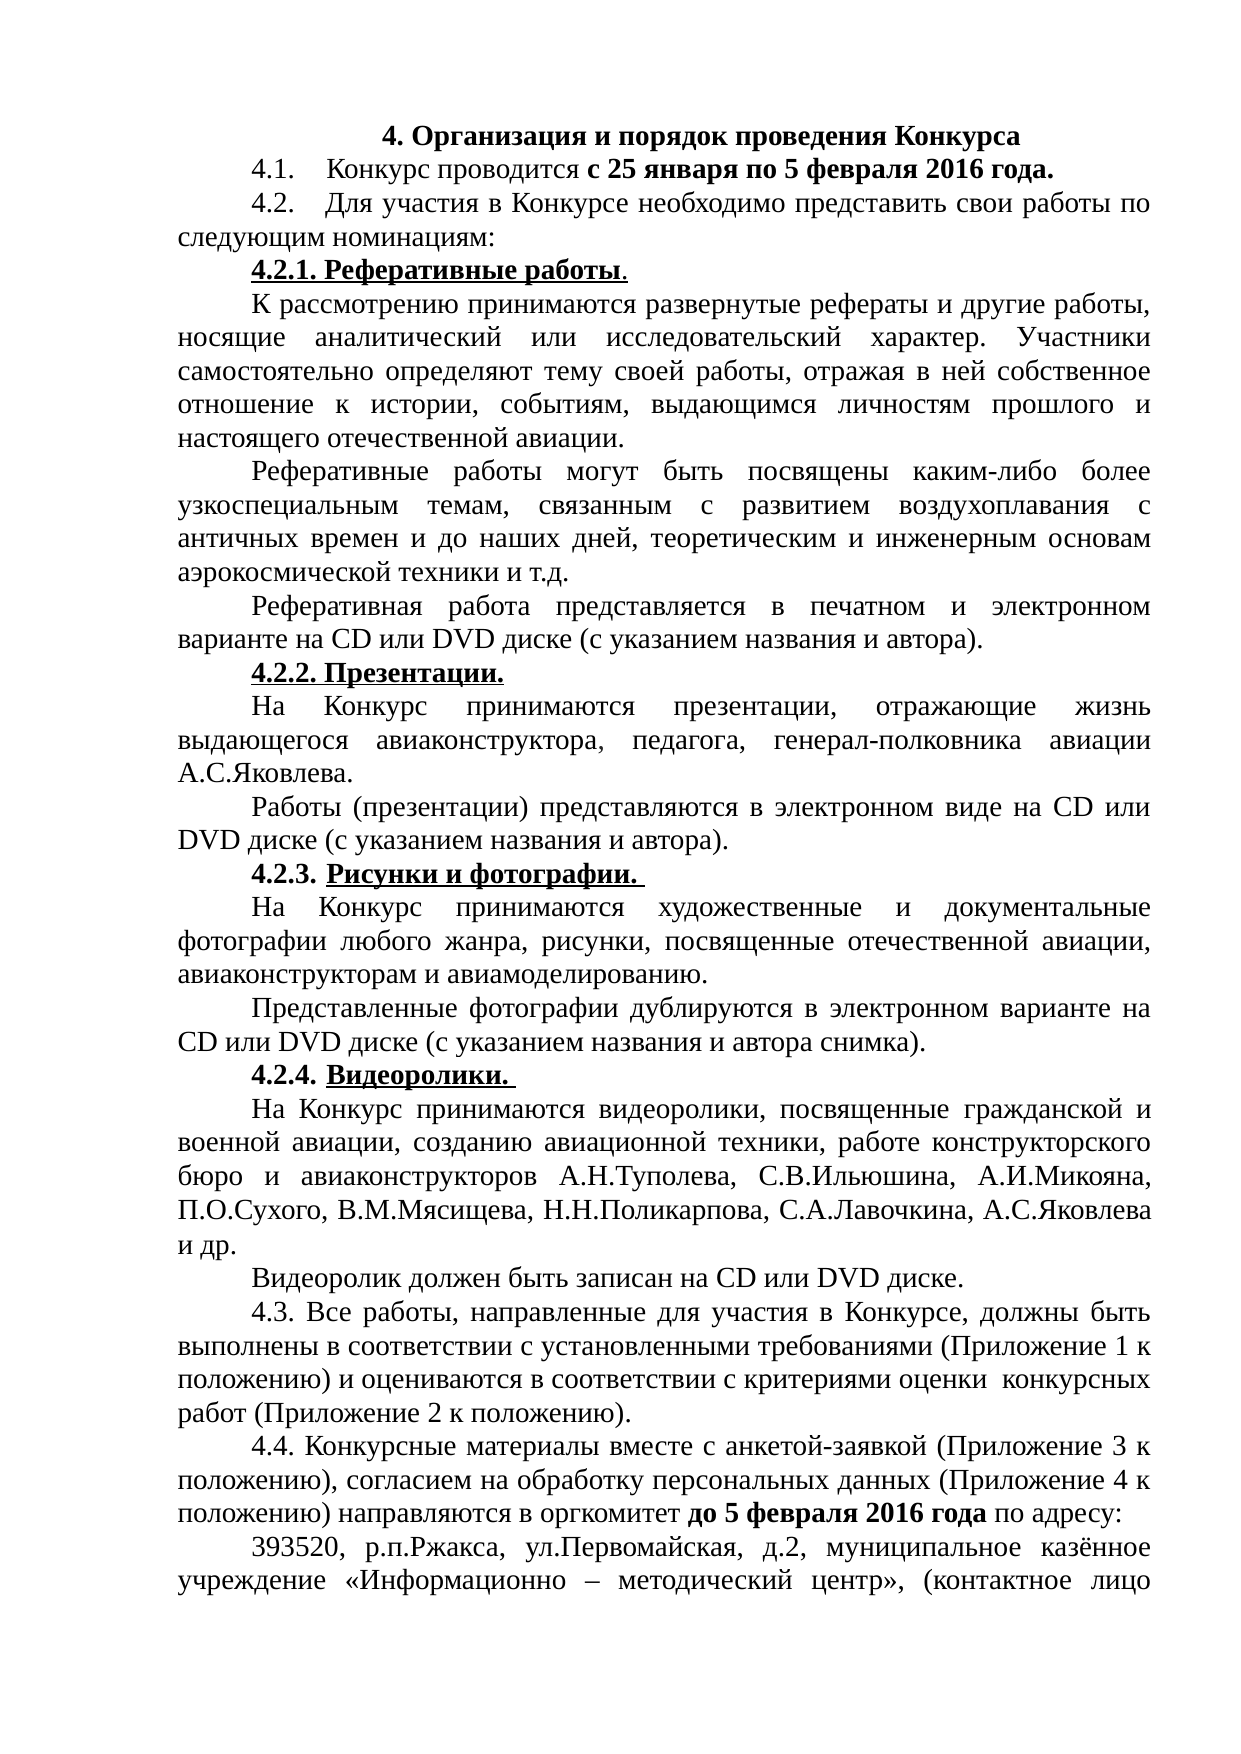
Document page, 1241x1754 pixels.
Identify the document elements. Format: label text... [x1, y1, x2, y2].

text 4.3. Все работы, направленные для участия в Конкурсе, должны быть выполнены в соответствии с установленными требованиями (Приложение 1 к положению) и оцениваются в соответствии с критериями оценки конкурсных работ (Приложение 2 к положению). [177, 1294, 1152, 1428]
list Конкурс проводится с 25 января по 5 февраля 2016 года. [251, 152, 1152, 185]
text 393520, р.п.Ржакса, ул.Первомайская, д.2, муниципальное казённое учреждение «Информационно – методический центр», (контактное лицо [177, 1529, 1152, 1596]
text На Конкурс принимаются художественные и документальные фотографии любого жанра, рисунки, посвященные отечественной авиации, авиаконструкторам и авиамоделированию. [177, 889, 1152, 990]
text 4.2.1. Реферативные работы. [177, 252, 1152, 286]
list Видеоролики. [251, 1057, 1152, 1091]
list Реферативные работы могут быть посвящены каким-либо более узкоспециальным темам, связанным с развитием воздухоплавания с античных времен и до наших дней, теоретическим и инженерным основам аэрокосмической техники и т.д. [177, 453, 1152, 588]
text Работы (презентации) представляются в электронном виде на CD или DVD диске (с указанием названия и автора). [177, 789, 1152, 856]
text На Конкурс принимаются видеоролики, посвященные гражданской и военной авиации, созданию авиационной техники, работе конструкторского бюро и авиаконструкторов А.Н.Туполева, С.В.Ильюшина, А.И.Микояна, П.О.Сухого, В.М.Мясищева, Н.Н.Поликарпова, С.А.Лавочкина, А.С.Яковлева и др. [177, 1091, 1152, 1261]
list На Конкурс принимаются презентации, отражающие жизнь выдающегося авиаконструктора, педагога, генерал-полковника авиации А.С.Яковлева. [177, 688, 1152, 789]
list Для участия в Конкурсе необходимо представить свои работы по следующим номинациям: [177, 185, 1152, 252]
text К рассмотрению принимаются развернутые рефераты и другие работы, носящие аналитический или исследовательский характер. Участники самостоятельно определяют тему своей работы, отражая в ней собственное отношение к истории, событиям, выдающимся личностям прошлого и настоящего отечественной авиации. [177, 286, 1152, 453]
list 4. Организация и порядок проведения Конкурса [177, 118, 1152, 152]
text Представленные фотографии дублируются в электронном варианте на CD или DVD диске (с указанием названия и автора снимка). [177, 990, 1152, 1057]
list Рисунки и фотографии. [251, 856, 1152, 889]
text 4.4. Конкурсные материалы вместе с анкетой-заявкой (Приложение 3 к положению), согласием на обработку персональных данных (Приложение 4 к положению) направляются в оргкомитет до 5 февраля 2016 года по адресу: [177, 1428, 1152, 1529]
text Реферативная работа представляется в печатном и электронном варианте на CD или DVD диске (с указанием названия и автора). [177, 588, 1152, 655]
list 4.2.2. Презентации. [177, 655, 1152, 688]
text Видеоролик должен быть записан на CD или DVD диске. [177, 1261, 1152, 1294]
